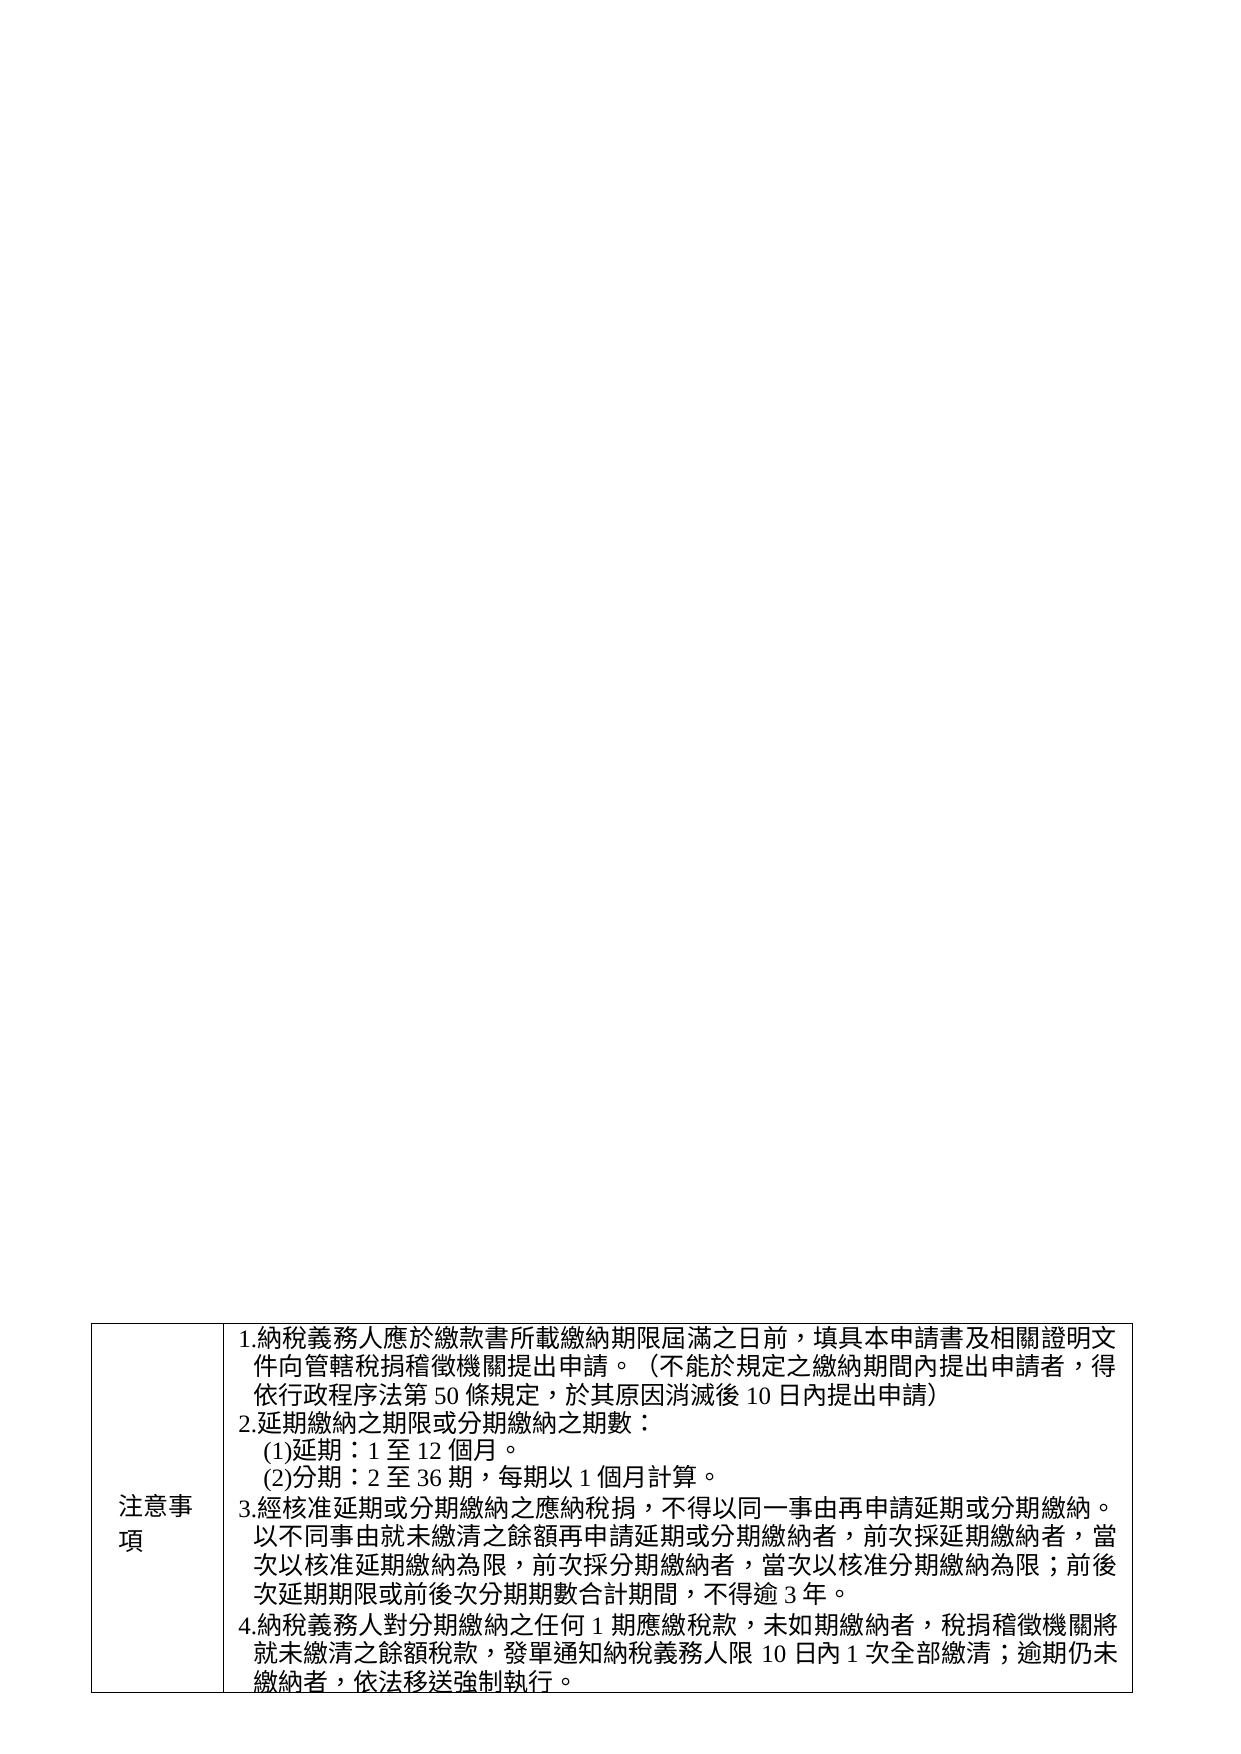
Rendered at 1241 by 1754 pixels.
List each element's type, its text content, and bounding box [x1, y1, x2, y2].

table_header 注意事項 [92, 1324, 223, 1692]
table_header 1.納稅義務人應於繳款書所載繳納期限屆滿之日前，填具本申請書及相關證明文件向管轄稅捐稽徵機關提出申請。（不能於規定之繳納期間內提出申請者，得依行政程序法第 50 條規定，於其原因消滅後 10 日內提出申請） 2.延期繳納之期限或分期繳納之期數： (1)延期：1 至 12 個月。 (2)分期：2 至 36 期，每期以 1 個月計算。 3.經核准延期或分期繳納之應納稅捐，不得以同一事由再申請延期或分期繳納。以不同事由就未繳清之餘額再申請延期或分期繳納者，前次採延期繳納者，當次以核准延期繳納為限，前次採分期繳納者，當次以核准分期繳納為限；前後次延期期限或前後次分期期數合計期間，不得逾 3 年。 4.納稅義務人對分期繳納之任何 1 期應繳稅款，未如期繳納者，稅捐稽徵機關將就未繳清之餘額稅款，發單通知納稅義務人限 10 日內 1 次全部繳清；逾期仍未繳納者，依法移送強制執行。 [224, 1324, 1132, 1692]
